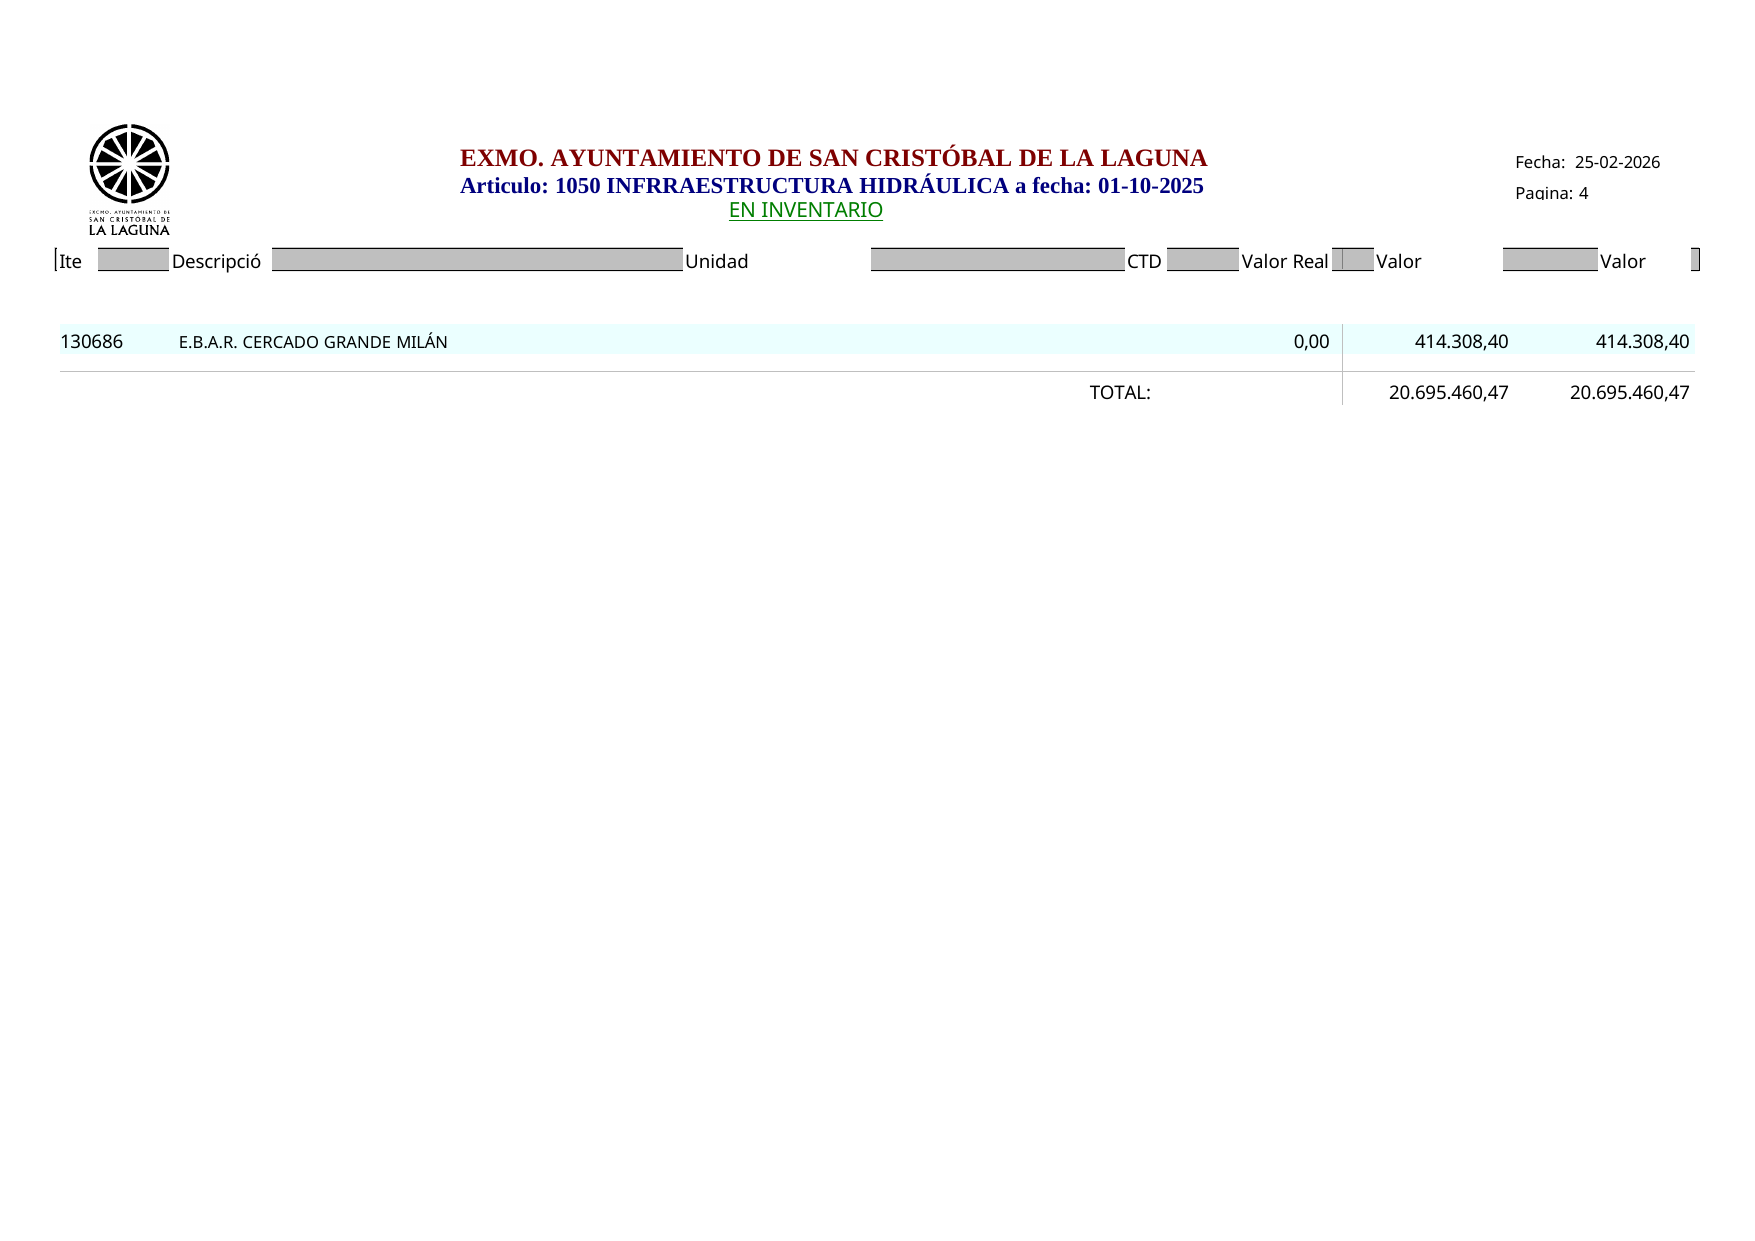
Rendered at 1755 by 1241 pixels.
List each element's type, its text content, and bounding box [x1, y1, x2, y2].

table_header 414.308,40 414.308,40 [1343, 324, 1695, 354]
table_cell 20.695.460,47 20.695.460,47 [1343, 372, 1695, 404]
table_cell TOTAL: [60, 372, 1342, 404]
table_cell [1343, 354, 1695, 371]
table_header 130686 E.B.A.R. CERCADO GRANDE MILÁN 0,00 [60, 324, 1342, 354]
table_cell [60, 354, 1342, 371]
